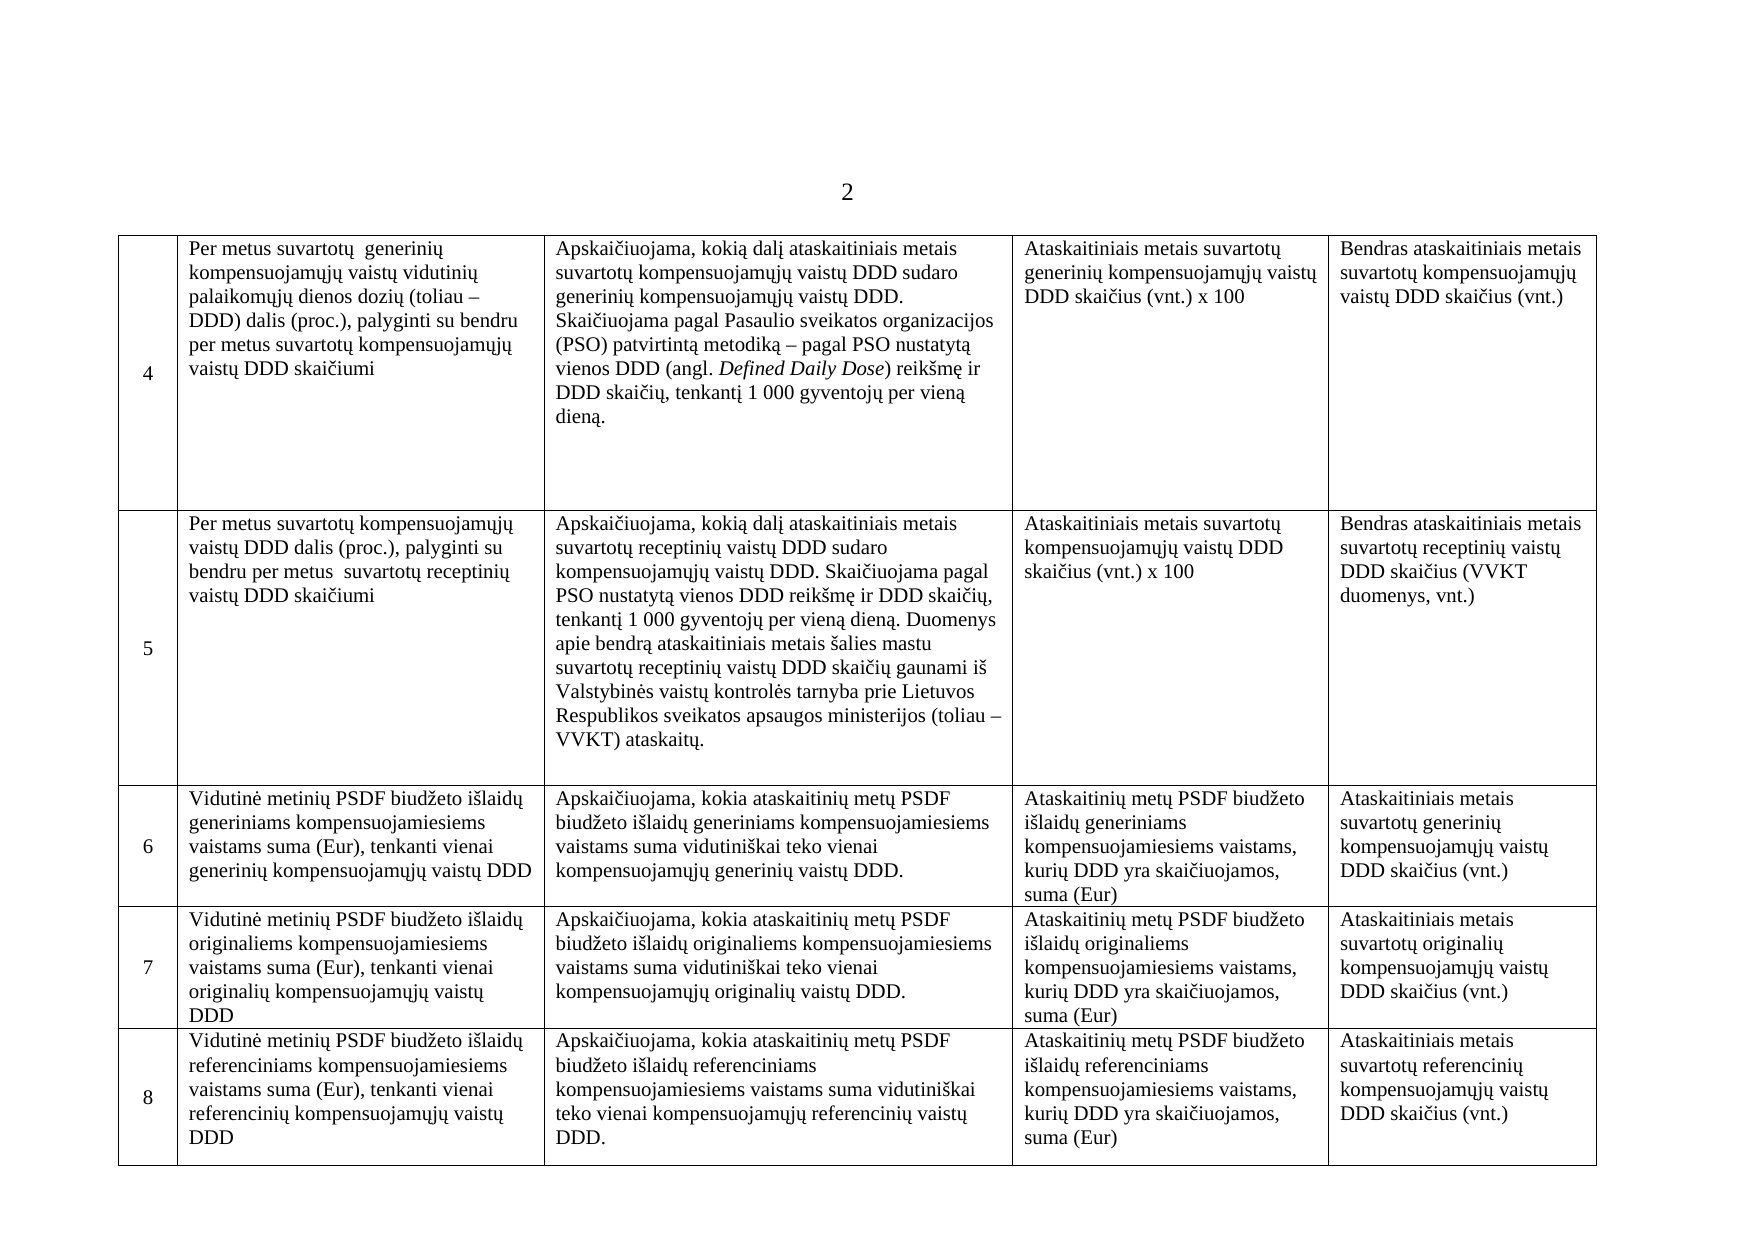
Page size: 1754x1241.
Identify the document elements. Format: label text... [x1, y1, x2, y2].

table_cell Ataskaitiniais metais suvartotų generinių kompensuojamųjų vaistų DDD skaičius (vnt.) x 100 [1013, 236, 1328, 510]
table_cell Apskaičiuojama, kokią dalį ataskaitiniais metais suvartotų kompensuojamųjų vaistų DDD sudaro generinių kompensuojamųjų vaistų DDD. Skaičiuojama pagal Pasaulio sveikatos organizacijos (PSO) patvirtintą metodiką – pagal PSO nustatytą vienos DDD (angl. Defined Daily Dose) reikšmę ir DDD skaičių, tenkantį 1 000 gyventojų per vieną dieną. [545, 236, 1012, 510]
table_cell Apskaičiuojama, kokią dalį ataskaitiniais metais suvartotų receptinių vaistų DDD sudaro kompensuojamųjų vaistų DDD. Skaičiuojama pagal PSO nustatytą vienos DDD reikšmę ir DDD skaičių, tenkantį 1 000 gyventojų per vieną dieną. Duomenys apie bendrą ataskaitiniais metais šalies mastu suvartotų receptinių vaistų DDD skaičių gaunami iš Valstybinės vaistų kontrolės tarnyba prie Lietuvos Respublikos sveikatos apsaugos ministerijos (toliau – VVKT) ataskaitų. [545, 511, 1012, 785]
table_cell Ataskaitinių metų PSDF biudžeto išlaidų originaliems kompensuojamiesiems vaistams, kurių DDD yra skaičiuojamos, suma (Eur) [1013, 907, 1328, 1027]
table_cell Apskaičiuojama, kokia ataskaitinių metų PSDF biudžeto išlaidų originaliems kompensuojamiesiems vaistams suma vidutiniškai teko vienai kompensuojamųjų originalių vaistų DDD. [545, 907, 1012, 1027]
table_cell Bendras ataskaitiniais metais suvartotų receptinių vaistų DDD skaičius (VVKT duomenys, vnt.) [1329, 511, 1596, 785]
table_cell 5 [119, 511, 177, 785]
table_cell Per metus suvartotų generinių kompensuojamųjų vaistų vidutinių palaikomųjų dienos dozių (toliau – DDD) dalis (proc.), palyginti su bendru per metus suvartotų kompensuojamųjų vaistų DDD skaičiumi [178, 236, 544, 510]
table_cell Ataskaitinių metų PSDF biudžeto išlaidų referenciniams kompensuojamiesiems vaistams, kurių DDD yra skaičiuojamos, suma (Eur) [1013, 1029, 1328, 1165]
table_cell 6 [119, 786, 177, 906]
table_cell Ataskaitiniais metais suvartotų generinių kompensuojamųjų vaistų DDD skaičius (vnt.) [1329, 786, 1596, 906]
table_cell Ataskaitiniais metais suvartotų referencinių kompensuojamųjų vaistų DDD skaičius (vnt.) [1329, 1029, 1596, 1165]
table_cell Vidutinė metinių PSDF biudžeto išlaidų generiniams kompensuojamiesiems vaistams suma (Eur), tenkanti vienai generinių kompensuojamųjų vaistų DDD [178, 786, 544, 906]
table_cell Ataskaitiniais metais suvartotų originalių kompensuojamųjų vaistų DDD skaičius (vnt.) [1329, 907, 1596, 1027]
table_cell Bendras ataskaitiniais metais suvartotų kompensuojamųjų vaistų DDD skaičius (vnt.) [1329, 236, 1596, 510]
table_cell 8 [119, 1029, 177, 1165]
table_cell Ataskaitinių metų PSDF biudžeto išlaidų generiniams kompensuojamiesiems vaistams, kurių DDD yra skaičiuojamos, suma (Eur) [1013, 786, 1328, 906]
table_cell Vidutinė metinių PSDF biudžeto išlaidų originaliems kompensuojamiesiems vaistams suma (Eur), tenkanti vienai originalių kompensuojamųjų vaistų DDD [178, 907, 544, 1027]
table_cell 7 [119, 907, 177, 1027]
table_cell Per metus suvartotų kompensuojamųjų vaistų DDD dalis (proc.), palyginti su bendru per metus suvartotų receptinių vaistų DDD skaičiumi [178, 511, 544, 785]
table_cell Apskaičiuojama, kokia ataskaitinių metų PSDF biudžeto išlaidų generiniams kompensuojamiesiems vaistams suma vidutiniškai teko vienai kompensuojamųjų generinių vaistų DDD. [545, 786, 1012, 906]
table_cell Apskaičiuojama, kokia ataskaitinių metų PSDF biudžeto išlaidų referenciniams kompensuojamiesiems vaistams suma vidutiniškai teko vienai kompensuojamųjų referencinių vaistų DDD. [545, 1029, 1012, 1165]
table_cell 4 [119, 236, 177, 510]
table_cell Vidutinė metinių PSDF biudžeto išlaidų referenciniams kompensuojamiesiems vaistams suma (Eur), tenkanti vienai referencinių kompensuojamųjų vaistų DDD [178, 1029, 544, 1165]
table_cell Ataskaitiniais metais suvartotų kompensuojamųjų vaistų DDD skaičius (vnt.) x 100 [1013, 511, 1328, 785]
